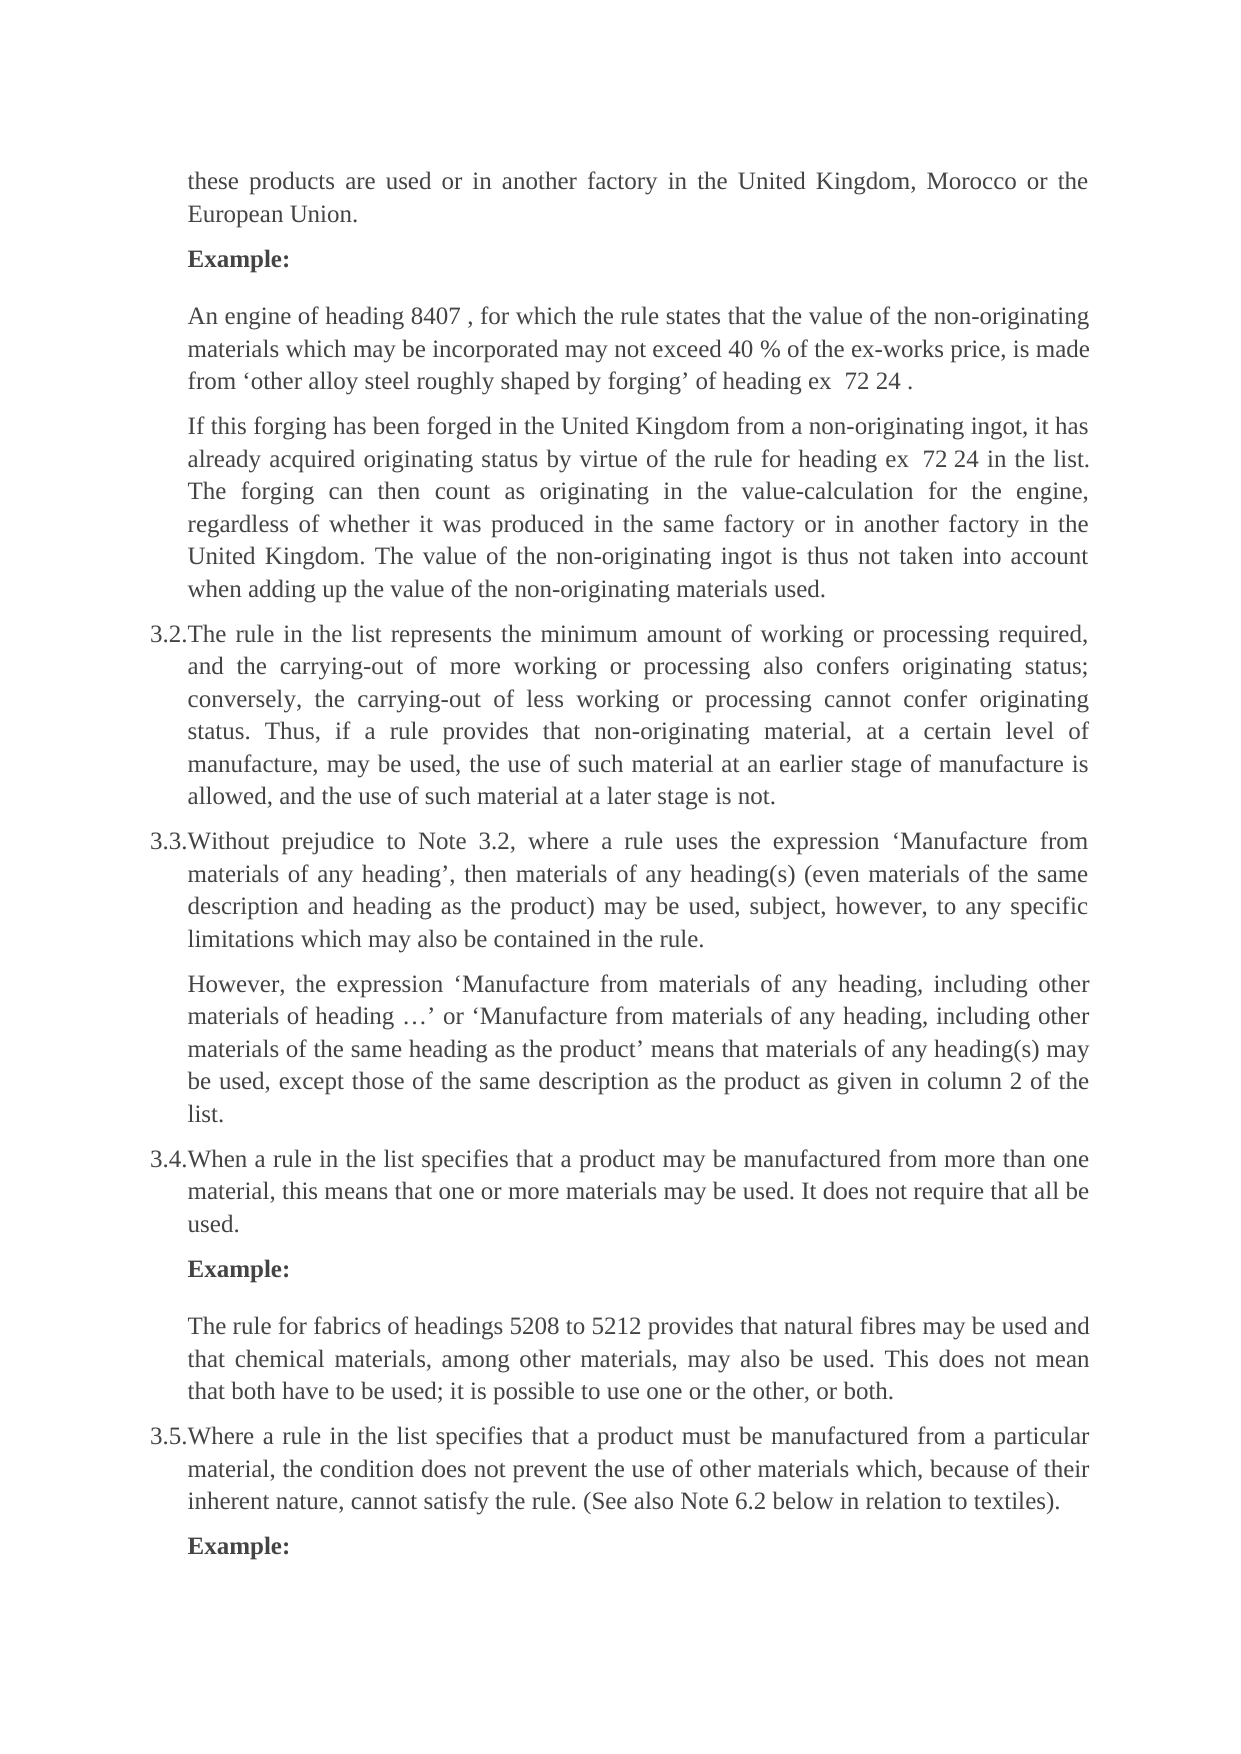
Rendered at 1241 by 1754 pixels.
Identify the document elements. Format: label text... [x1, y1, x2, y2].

table_header The provisions of Article 6 of this Origin Reference Document, concerning products having acquired originating status which are used in the manufacture of other products, shall apply, regardless of whether this status has been acquired inside the factory where these products are used or in another factory in the United Kingdom, Morocco or the European Union. Example: An engine of heading 8407 , for which the rule states that the value of the non-originating materials which may be incorporated may not exceed 40 % of the ex-works price, is made from ‘other alloy steel roughly shaped by forging’ of heading ex 72 24 . If this forging has been forged in the United Kingdom from a non-originating ingot, it has already acquired originating status by virtue of the rule for heading ex 72 24 in the list. The forging can then count as originating in the value-calculation for the engine, regardless of whether it was produced in the same factory or in another factory in the United Kingdom. The value of the non-originating ingot is thus not taken into account when adding up the value of the non-originating materials used. [188, 150, 1090, 602]
table_header The rule in the list represents the minimum amount of working or processing required, and the carrying-out of more working or processing also confers originating status; conversely, the carrying-out of less working or processing cannot confer originating status. Thus, if a rule provides that non-originating material, at a certain level of manufacture, may be used, the use of such material at an earlier stage of manufacture is allowed, and the use of such material at a later stage is not. [188, 603, 1090, 810]
table_header 3.5. [150, 1405, 187, 1572]
table_header 3.1. [150, 150, 187, 602]
table_header 3.4. [150, 1128, 187, 1405]
table_header Where a rule in the list specifies that a product must be manufactured from a particular material, the condition does not prevent the use of other materials which, because of their inherent nature, cannot satisfy the rule. (See also Note 6.2 below in relation to textiles). Example: The rule for prepared foods of heading 1904 , which specifically excludes the use of cereals and their derivatives, does not prevent the use of mineral salts, chemicals and other additives which are not products from cereals. However, this does not apply to products which, although they cannot be manufactured from the particular materials specified in the list, can be produced from a material of the same nature at an earlier stage of manufacture. Example: In the case of an article of apparel of ex Chapter 62 made from non-woven materials, if the use of only non-originating yarn is allowed for this class of article, it is not possible to start from non-woven cloth – even if non-woven cloths cannot normally be made from yarn. In such cases, the starting material would normally be at the stage before yarn – that is, the fibre stage. [188, 1405, 1090, 1572]
table_header Without prejudice to Note 3.2, where a rule uses the expression ‘Manufacture from materials of any heading’, then materials of any heading(s) (even materials of the same description and heading as the product) may be used, subject, however, to any specific limitations which may also be contained in the rule. However, the expression ‘Manufacture from materials of any heading, including other materials of heading …’ or ‘Manufacture from materials of any heading, including other materials of the same heading as the product’ means that materials of any heading(s) may be used, except those of the same description as the product as given in column 2 of the list. [188, 810, 1090, 1127]
table_header When a rule in the list specifies that a product may be manufactured from more than one material, this means that one or more materials may be used. It does not require that all be used. Example: The rule for fabrics of headings 5208 to 5212 provides that natural fibres may be used and that chemical materials, among other materials, may also be used. This does not mean that both have to be used; it is possible to use one or the other, or both. [188, 1128, 1090, 1405]
table_header 3.2. [150, 603, 187, 810]
table_header 3.3. [150, 810, 187, 1127]
